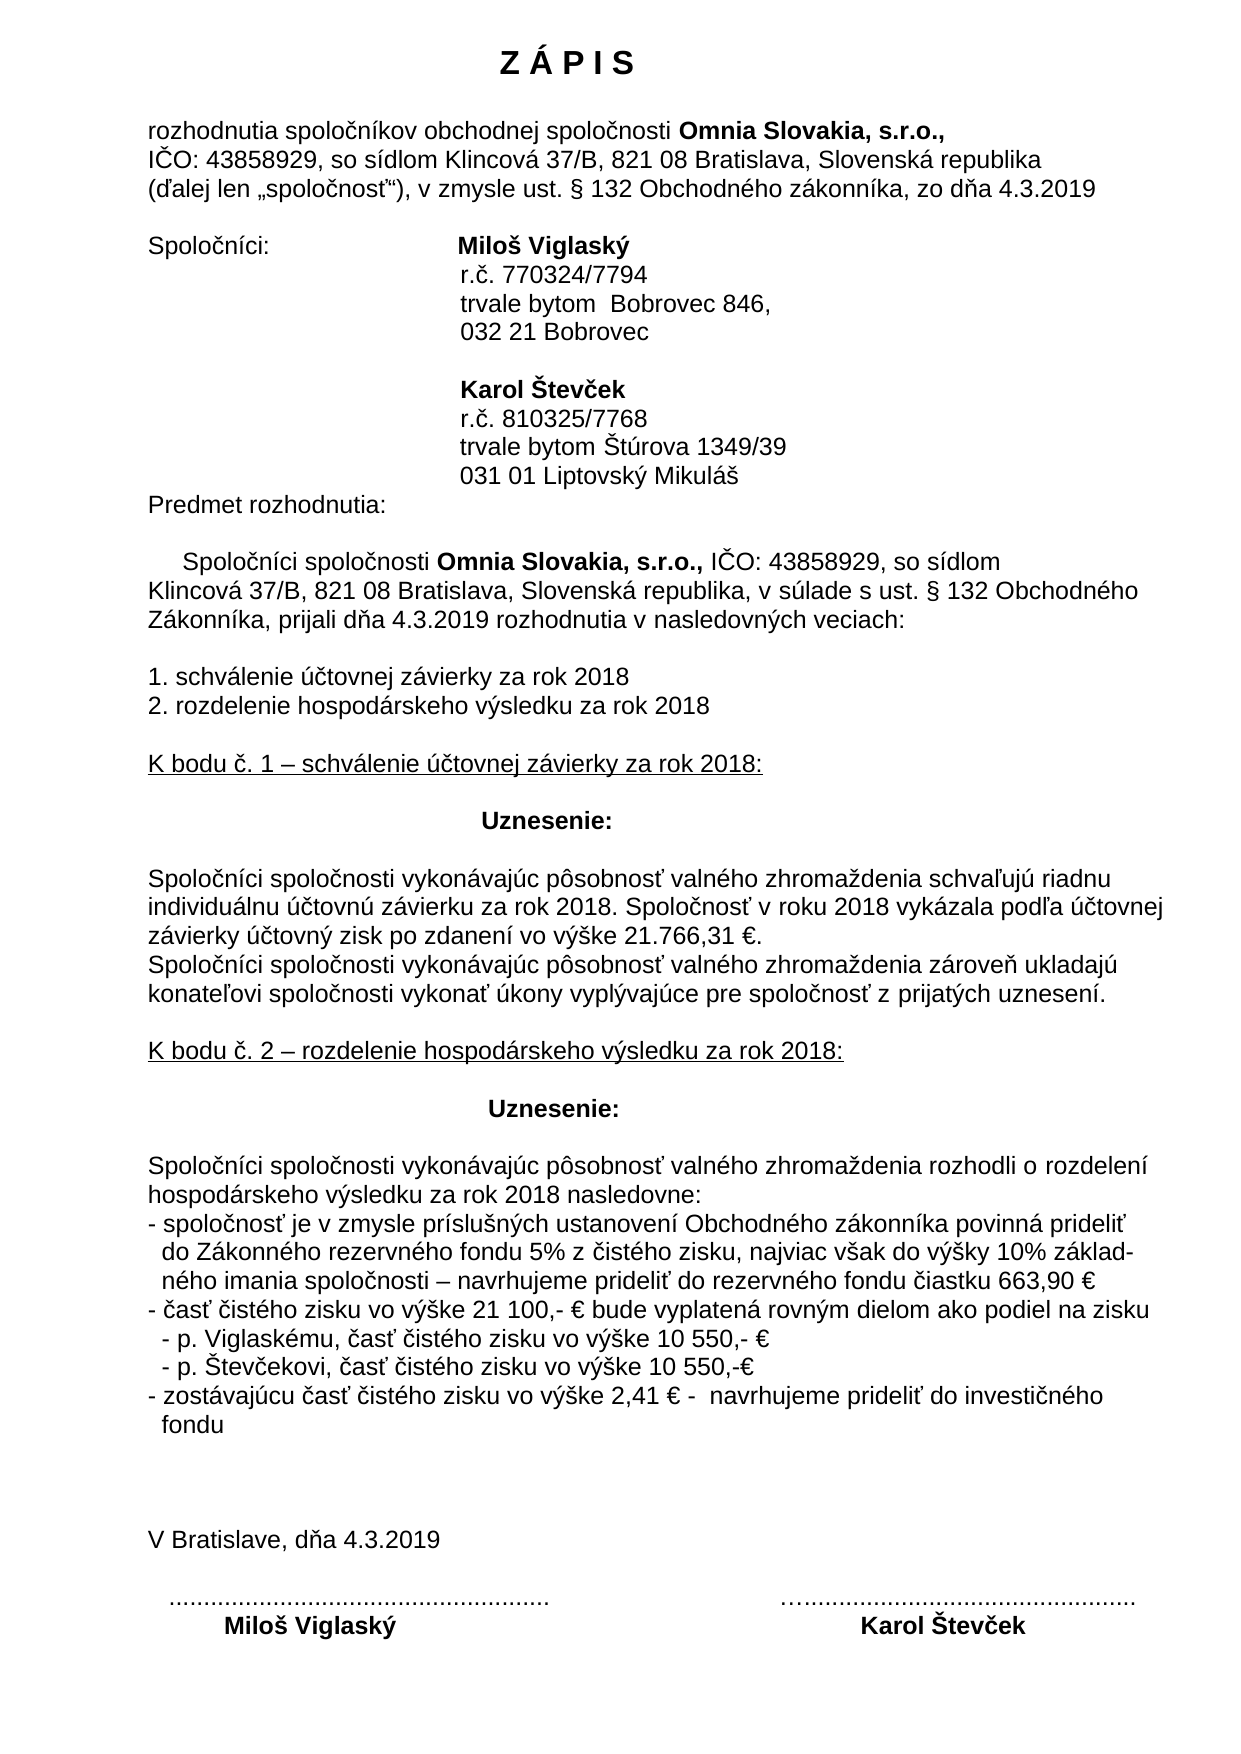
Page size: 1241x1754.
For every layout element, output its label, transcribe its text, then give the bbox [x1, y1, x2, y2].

text Spoločníci spoločnosti Omnia Slovakia, s.r.o., IČO: 43858929, so sídlom [148, 547, 1225, 576]
text - p. Viglaskému, časť čistého zisku vo výške 10 550,- € [148, 1324, 1225, 1352]
text - spoločnosť je v zmysle príslušných ustanovení Obchodného zákonníka povinná prideliť [148, 1209, 1225, 1237]
text Uznesenie: [148, 806, 1225, 835]
text do Zákonného rezervného fondu 5% z čistého zisku, najviac však do výšky 10% základ- [148, 1237, 1225, 1266]
text individuálnu účtovnú závierku za rok 2018. Spoločnosť v roku 2018 vykázala podľa účtovnej závierky účtovný zisk po zdanení vo výške 21.766,31 €. [148, 892, 1225, 950]
subtitle Z Á P I S [148, 43, 1158, 81]
text - časť čistého zisku vo výške 21 100,- € bude vyplatená rovným dielom ako podiel na zisku [148, 1295, 1225, 1324]
text IČO: 43858929, so sídlom Klincová 37/B, 821 08 Bratislava, Slovenská republika [148, 145, 1158, 174]
text Miloš Viglaský Karol Števček [148, 1611, 1225, 1640]
text - zostávajúcu časť čistého zisku vo výške 2,41 € - navrhujeme prideliť do investičného [148, 1381, 1225, 1410]
text Karol Števček [148, 375, 1225, 404]
text Zákonníka, prijali dňa 4.3.2019 rozhodnutia v nasledovných veciach: [148, 605, 1225, 634]
text Spoločníci spoločnosti vykonávajúc pôsobnosť valného zhromaždenia zároveň ukladajú konateľovi spoločnosti vykonať úkony vyplývajúce pre spoločnosť z prijatých uznesení. [148, 950, 1225, 1007]
text trvale bytom Štúrova 1349/39 [148, 432, 1225, 461]
text fondu [148, 1410, 1225, 1439]
text K bodu č. 2 – rozdelenie hospodárskeho výsledku za rok 2018: [148, 1036, 1225, 1065]
text - p. Števčekovi, časť čistého zisku vo výške 10 550,-€ [148, 1352, 1225, 1381]
text 032 21 Bobrovec [148, 317, 1225, 346]
text 2. rozdelenie hospodárskeho výsledku za rok 2018 [148, 691, 1225, 720]
text hospodárskeho výsledku za rok 2018 nasledovne: [148, 1180, 1225, 1209]
text r.č. 810325/7768 [148, 404, 1225, 432]
text rozhodnutia spoločníkov obchodnej spoločnosti Omnia Slovakia, s.r.o., [148, 116, 1158, 145]
text Spoločníci spoločnosti vykonávajúc pôsobnosť valného zhromaždenia schvaľujú riadnu [148, 864, 1225, 892]
text (ďalej len „spoločnosť“), v zmysle ust. § 132 Obchodného zákonníka, zo dňa 4.3.2019 [148, 174, 1225, 202]
text V Bratislave, dňa 4.3.2019 [148, 1525, 1225, 1554]
text r.č. 770324/7794 [148, 260, 1225, 289]
text Spoločníci: Miloš Viglaský [148, 231, 1225, 260]
text 031 01 Liptovský Mikuláš [148, 461, 1225, 490]
text Predmet rozhodnutia: [148, 490, 1225, 519]
text Klincová 37/B, 821 08 Bratislava, Slovenská republika, v súlade s ust. § 132 Obchodného [148, 576, 1225, 605]
text Spoločníci spoločnosti vykonávajúc pôsobnosť valného zhromaždenia rozhodli o rozdelení [148, 1151, 1225, 1180]
text ného imania spoločnosti – navrhujeme prideliť do rezervného fondu čiastku 663,90 € [148, 1266, 1225, 1295]
text K bodu č. 1 – schválenie účtovnej závierky za rok 2018: [148, 749, 1225, 777]
text ....................................................... …................................................ [148, 1582, 1225, 1611]
text 1. schválenie účtovnej závierky za rok 2018 [148, 662, 1225, 691]
text Uznesenie: [148, 1094, 1225, 1122]
text trvale bytom Bobrovec 846, [148, 289, 1225, 317]
